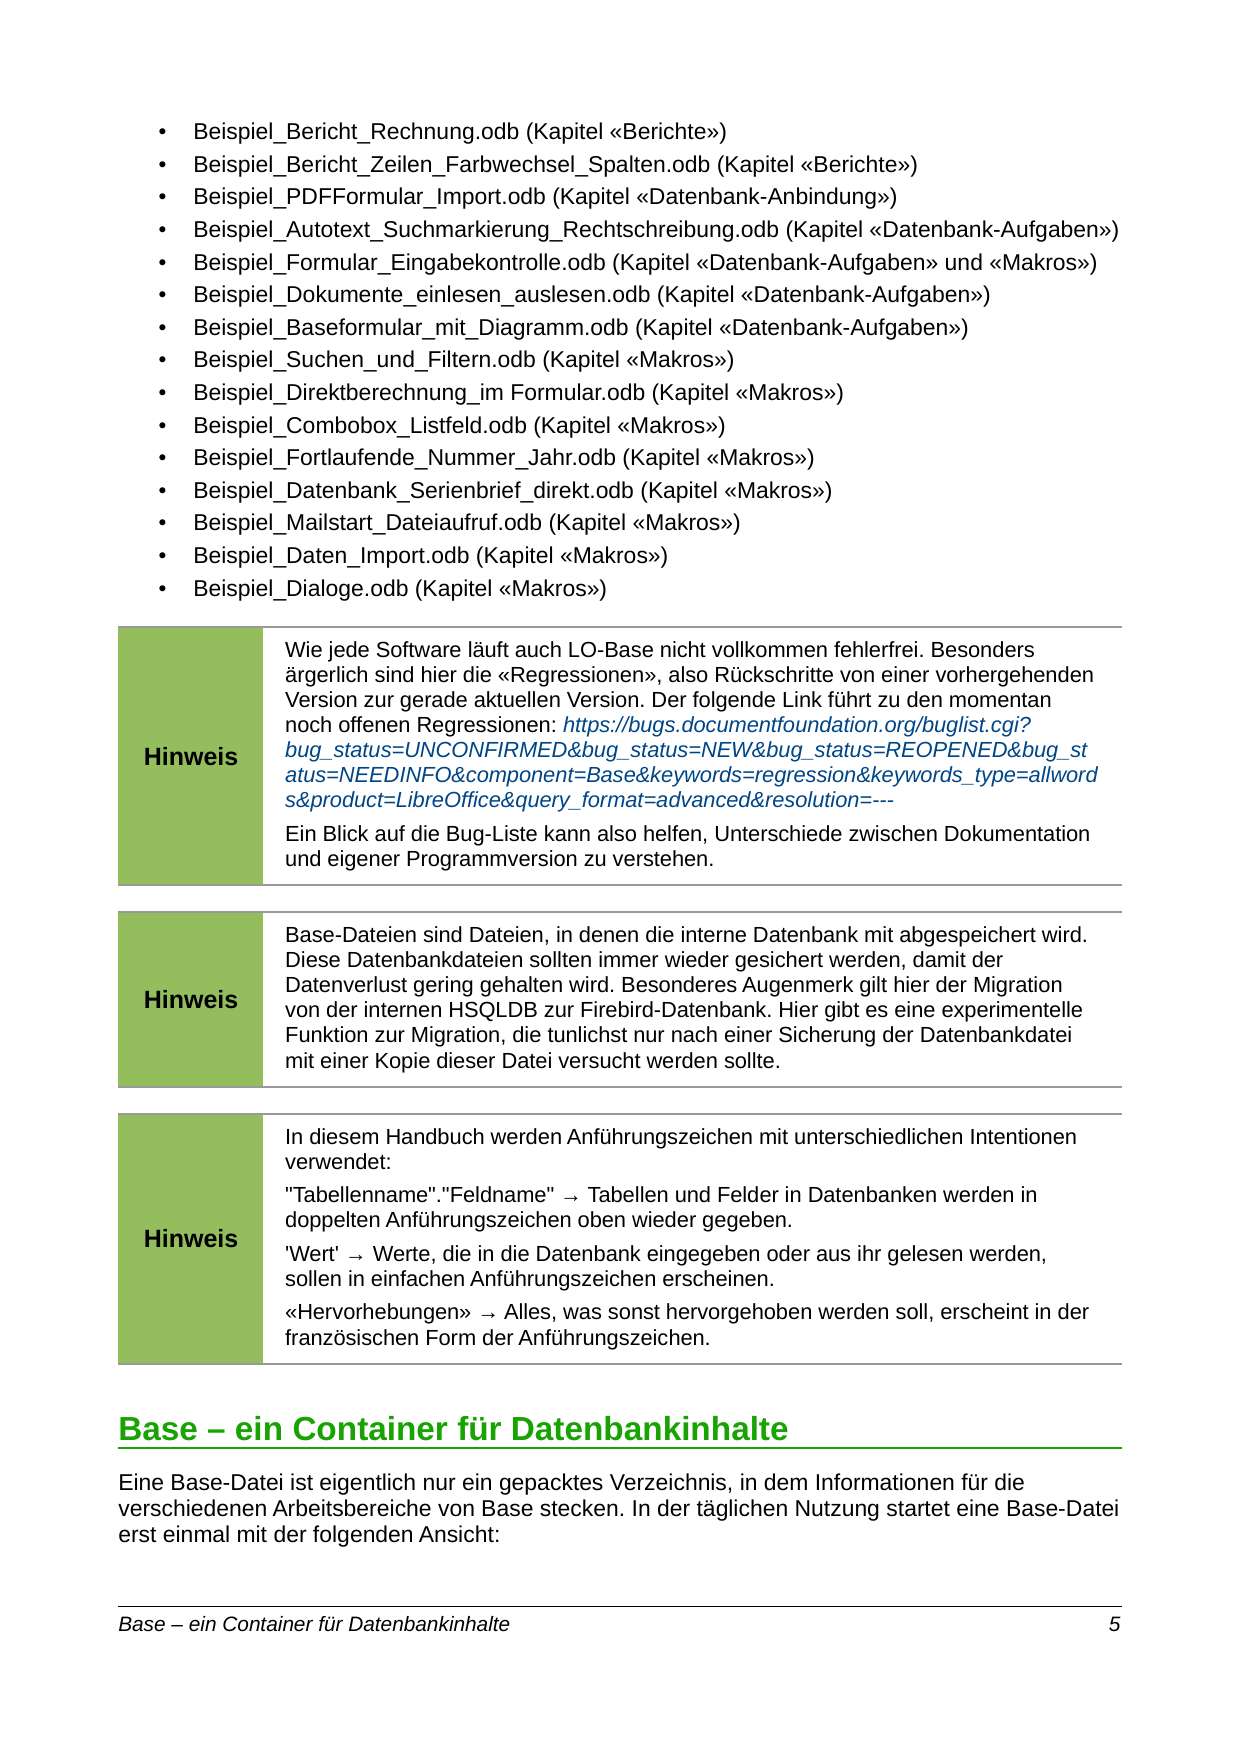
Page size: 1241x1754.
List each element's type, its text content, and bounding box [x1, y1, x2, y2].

list Beispiel_Combobox_Listfeld.odb (Kapitel «Makros») [156, 412, 1122, 438]
list Beispiel_PDFFormular_Import.odb (Kapitel «Datenbank-Anbindung») [156, 183, 1122, 210]
table_header Wie jede Software läuft auch LO-Base nicht vollkommen fehlerfrei. Besonders ärgerlich sind hier die «Regressionen», also Rückschritte von einer vorhergehenden Version zur gerade aktuellen Version. Der folgende Link führt zu den momentan noch offenen Regressionen: https://bugs.documentfoundation.org/buglist.cgi?bug_status=UNCONFIRMED&bug_status=NEW&bug_status=REOPENED&bug_status=NEEDINFO&component=Base&keywords=regression&keywords_type=allwords&product=LibreOffice&query_format=advanced&resolution=--- Ein Blick auf die Bug-Liste kann also helfen, Unterschiede zwischen Dokumentation und eigener Programmversion zu verstehen. [264, 628, 1122, 884]
table_header Base-Dateien sind Dateien, in denen die interne Datenbank mit abgespeichert wird. Diese Datenbankdateien sollten immer wieder gesichert werden, damit der Datenverlust gering gehalten wird. Besonderes Augenmerk gilt hier der Migration von der internen HSQLDB zur Firebird-Datenbank. Hier gibt es eine experimentelle Funktion zur Migration, die tunlichst nur nach einer Sicherung der Datenbankdatei mit einer Kopie dieser Datei versucht werden sollte. [264, 913, 1122, 1086]
table_header In diesem Handbuch werden Anführungszeichen mit unterschiedlichen Intentionen verwendet: "Tabellenname"."Feldname" → Tabellen und Felder in Datenbanken werden in doppelten Anführungszeichen oben wieder gegeben. 'Wert' → Werte, die in die Datenbank eingegeben oder aus ihr gelesen werden, sollen in einfachen Anführungszeichen erscheinen. «Hervorhebungen» → Alles, was sonst hervorgehoben werden soll, erscheint in der französischen Form der Anführungszeichen. [264, 1115, 1122, 1363]
list Beispiel_Bericht_Rechnung.odb (Kapitel «Berichte») [156, 118, 1122, 144]
list Beispiel_Suchen_und_Filtern.odb (Kapitel «Makros») [156, 346, 1122, 373]
list Beispiel_Autotext_Suchmarkierung_Rechtschreibung.odb (Kapitel «Datenbank-Aufgaben») [156, 216, 1122, 242]
text Eine Base-Datei ist eigentlich nur ein gepacktes Verzeichnis, in dem Informationen für die verschiedenen Arbeitsbereiche von Base stecken. In der täglichen Nutzung startet eine Base-Datei erst einmal mit der folgenden Ansicht: [118, 1468, 1122, 1547]
list Beispiel_Daten_Import.odb (Kapitel «Makros») [156, 542, 1122, 568]
list Beispiel_Datenbank_Serienbrief_direkt.odb (Kapitel «Makros») [156, 477, 1122, 503]
list Beispiel_Bericht_Zeilen_Farbwechsel_Spalten.odb (Kapitel «Berichte») [156, 151, 1122, 177]
subtitle Base – ein Container für Datenbankinhalte [118, 1409, 1122, 1447]
list Beispiel_Fortlaufende_Nummer_Jahr.odb (Kapitel «Makros») [156, 444, 1122, 471]
table_header Hinweis [118, 1115, 263, 1363]
list Beispiel_Formular_Eingabekontrolle.odb (Kapitel «Datenbank-Aufgaben» und «Makros») [156, 248, 1122, 275]
list Beispiel_Baseformular_mit_Diagramm.odb (Kapitel «Datenbank-Aufgaben») [156, 314, 1122, 340]
table_header Hinweis [118, 913, 263, 1086]
list Beispiel_Dialoge.odb (Kapitel «Makros») [156, 574, 1122, 601]
list Beispiel_Dokumente_einlesen_auslesen.odb (Kapitel «Datenbank-Aufgaben») [156, 281, 1122, 307]
list Beispiel_Direktberechnung_im Formular.odb (Kapitel «Makros») [156, 379, 1122, 405]
table_header Hinweis [118, 628, 263, 884]
list Beispiel_Mailstart_Dateiaufruf.odb (Kapitel «Makros») [156, 509, 1122, 536]
